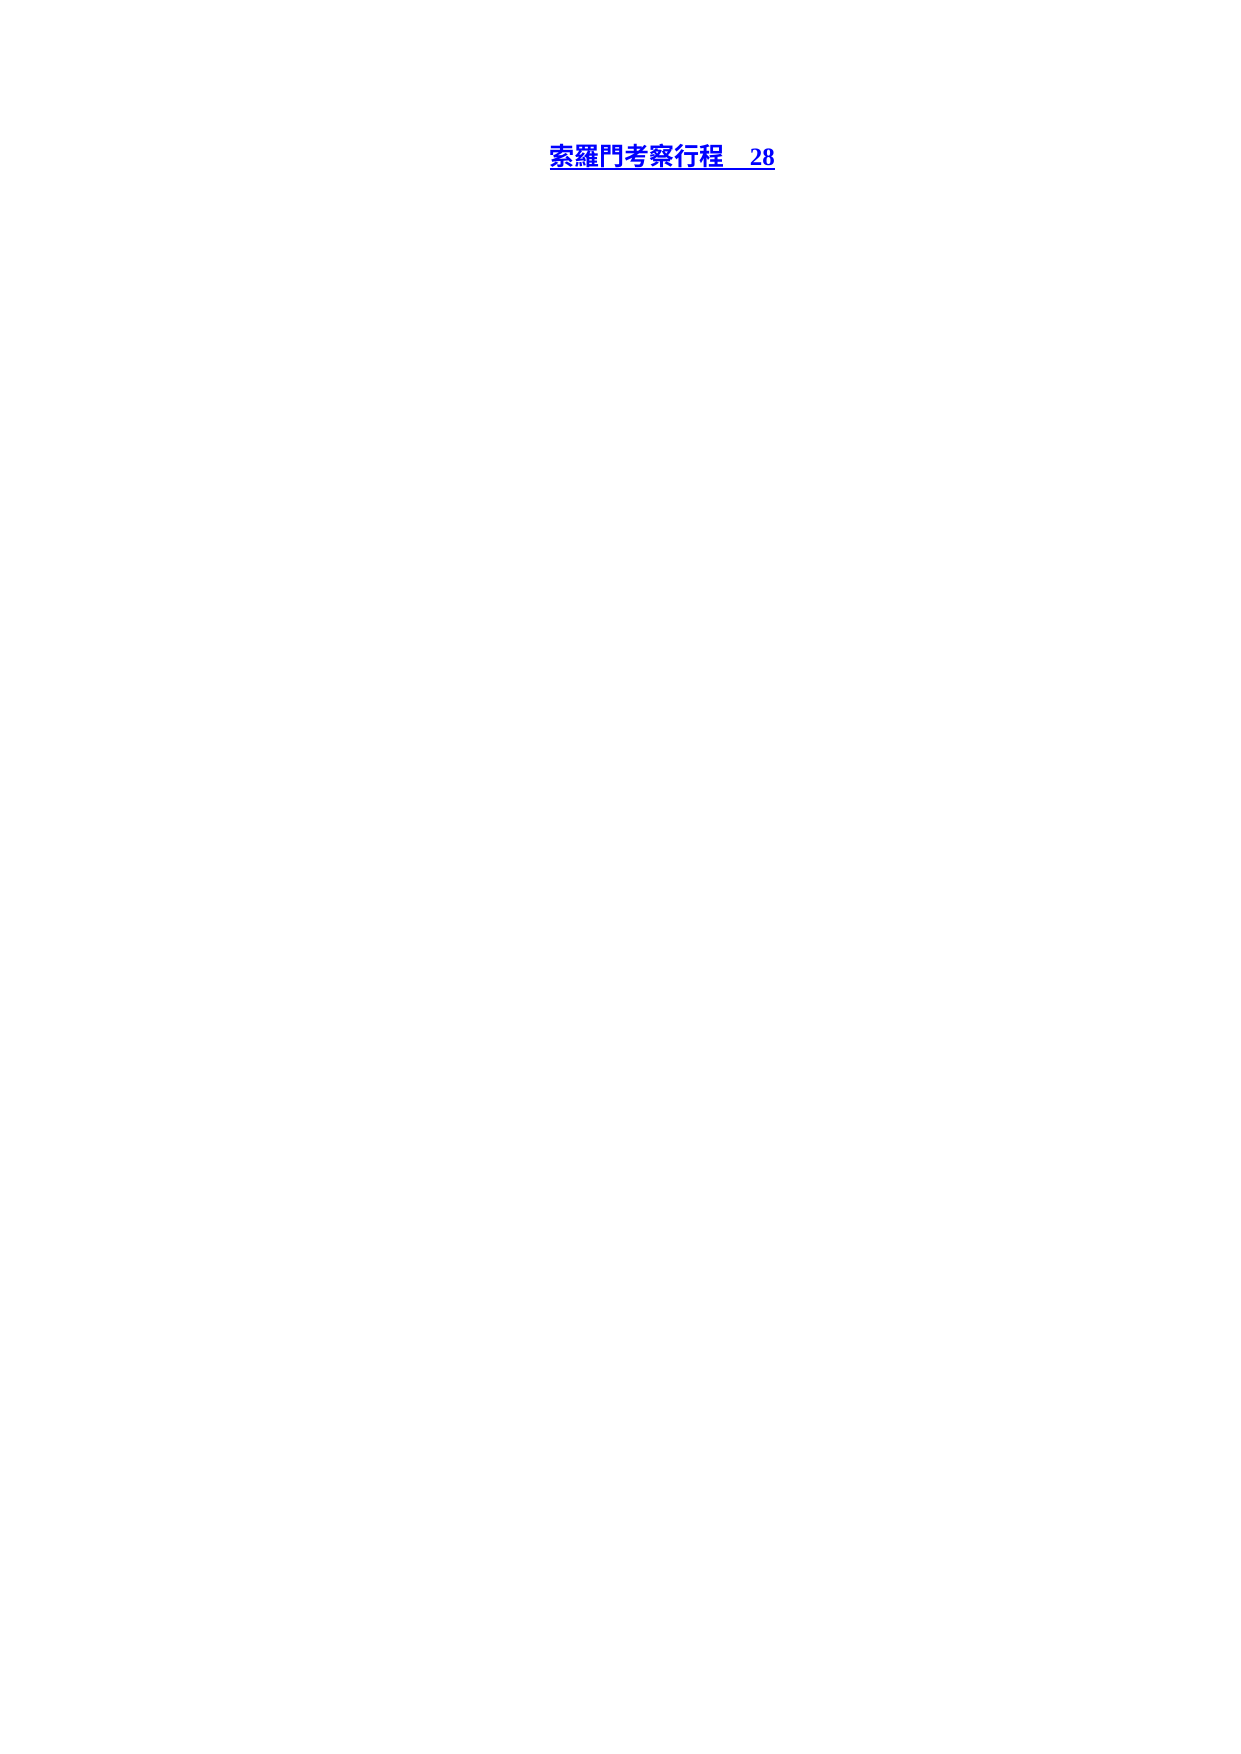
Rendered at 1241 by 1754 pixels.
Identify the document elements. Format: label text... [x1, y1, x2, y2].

text 索羅門考察行程 28 [199, 136, 1124, 174]
